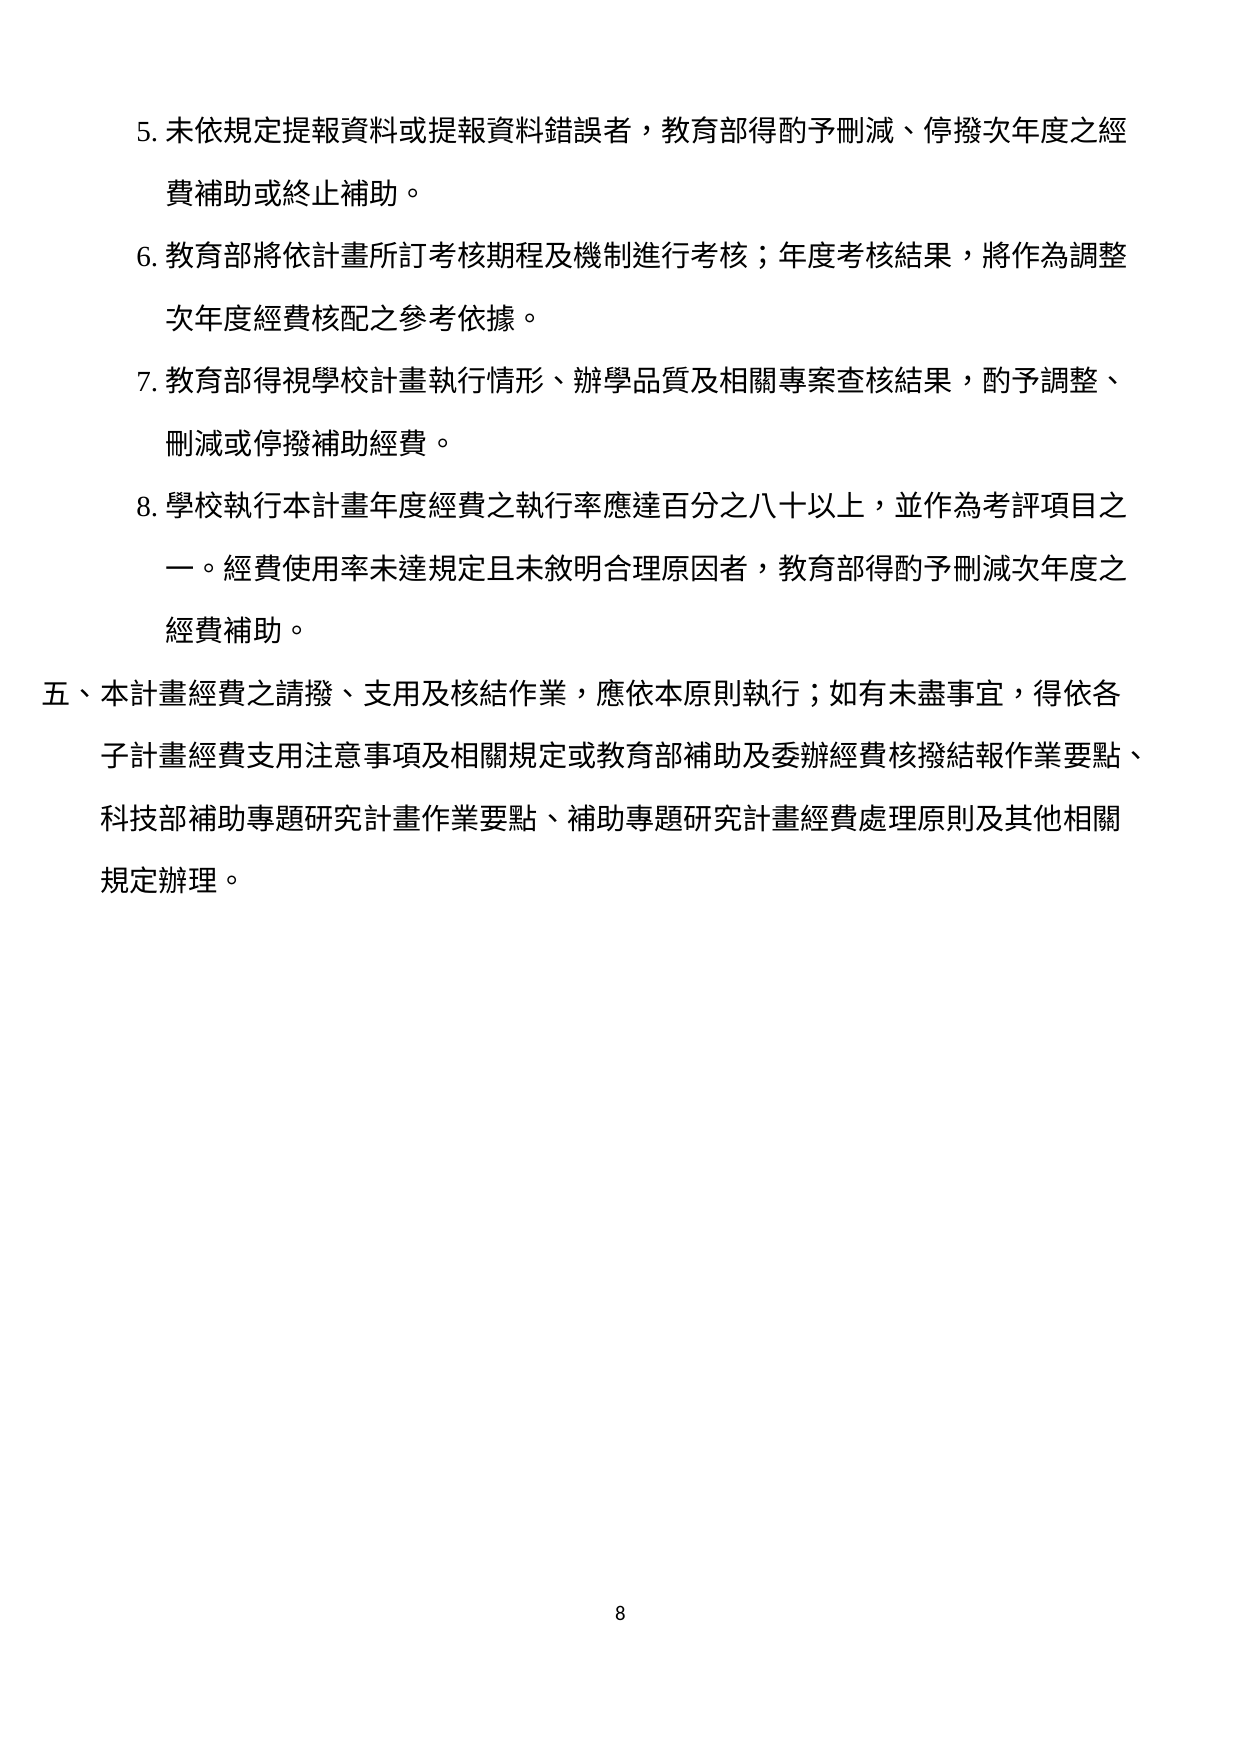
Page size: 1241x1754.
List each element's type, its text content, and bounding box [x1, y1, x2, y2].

list 本計畫經費之請撥、支用及核結作業，應依本原則執行；如有未盡事宜，得依各子計畫經費支用注意事項及相關規定或教育部補助及委辦經費核撥結報作業要點、科技部補助專題研究計畫作業要點、補助專題研究計畫經費處理原則及其他相關規定辦理。 [41, 650, 1140, 900]
list 未依規定提報資料或提報資料錯誤者，教育部得酌予刪減、停撥次年度之經費補助或終止補助。 [136, 87, 1140, 212]
list 教育部將依計畫所訂考核期程及機制進行考核；年度考核結果，將作為調整次年度經費核配之參考依據。 [136, 212, 1140, 337]
list 教育部得視學校計畫執行情形、辦學品質及相關專案查核結果，酌予調整、刪減或停撥補助經費。 [136, 337, 1140, 462]
list 學校執行本計畫年度經費之執行率應達百分之八十以上，並作為考評項目之一。經費使用率未達規定且未敘明合理原因者，教育部得酌予刪減次年度之經費補助。 [136, 462, 1140, 650]
